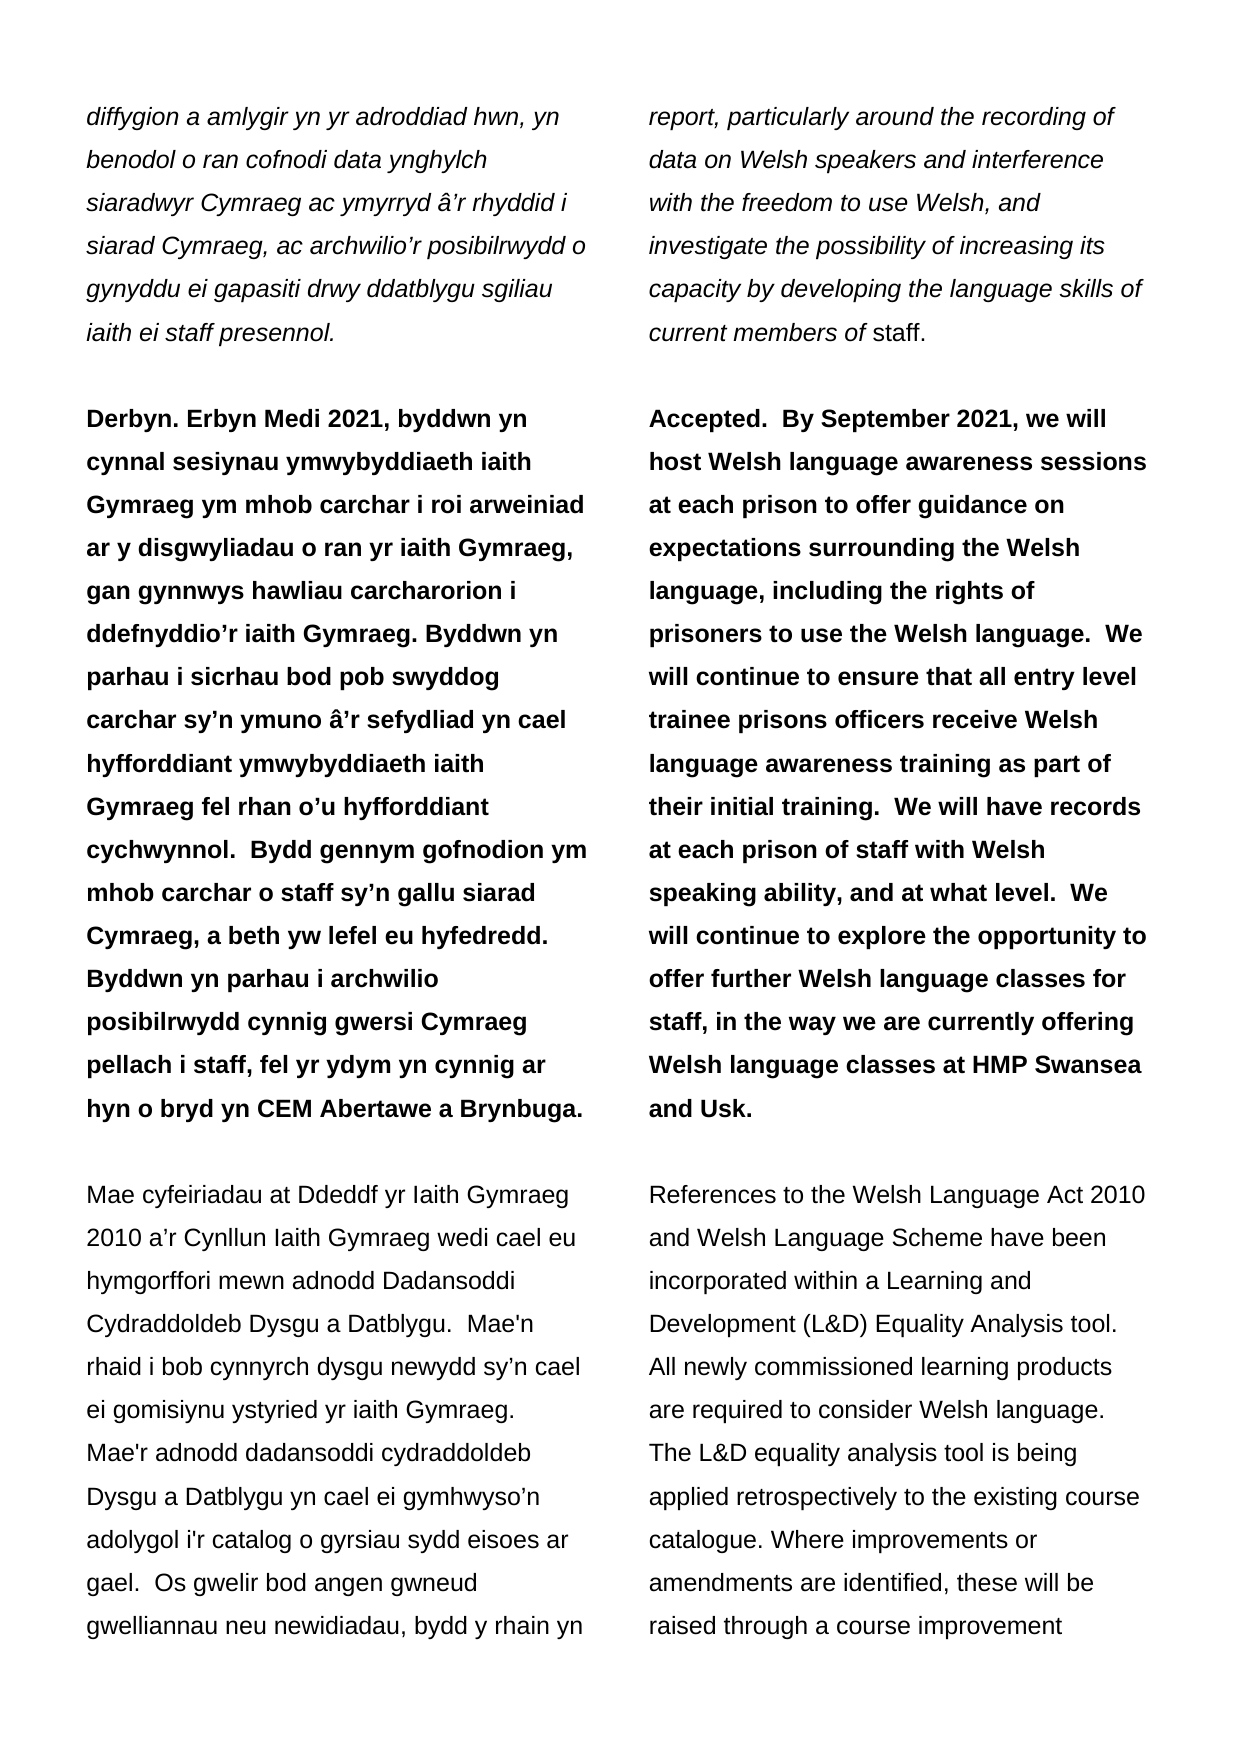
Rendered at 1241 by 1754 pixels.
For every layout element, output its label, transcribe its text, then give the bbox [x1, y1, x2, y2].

table_cell Mae cyfeiriadau at Ddeddf yr Iaith Gymraeg 2010 a’r Cynllun Iaith Gymraeg wedi cael eu hymgorffori mewn adnodd Dadansoddi Cydraddoldeb Dysgu a Datblygu. Mae'n rhaid i bob cynnyrch dysgu newydd sy’n cael ei gomisiynu ystyried yr iaith Gymraeg. [75, 1180, 602, 1438]
table_cell report, particularly around the recording of data on Welsh speakers and interference with the freedom to use Welsh, and investigate the possibility of increasing its capacity by developing the language skills of current members of staff. [637, 102, 1164, 404]
table_cell [602, 1180, 637, 1438]
table_cell Mae'r adnodd dadansoddi cydraddoldeb Dysgu a Datblygu yn cael ei gymhwyso’n adolygol i'r catalog o gyrsiau sydd eisoes ar gael. Os gwelir bod angen gwneud gwelliannau neu newidiadau, bydd y rhain yn [75, 1439, 602, 1640]
table_cell [602, 404, 637, 1180]
table_cell References to the Welsh Language Act 2010 and Welsh Language Scheme have been incorporated within a Learning and Development (L&D) Equality Analysis tool. All newly commissioned learning products are required to consider Welsh language. [637, 1180, 1164, 1438]
table_cell diffygion a amlygir yn yr adroddiad hwn, yn benodol o ran cofnodi data ynghylch siaradwyr Cymraeg ac ymyrryd â’r rhyddid i siarad Cymraeg, ac archwilio’r posibilrwydd o gynyddu ei gapasiti drwy ddatblygu sgiliau iaith ei staff presennol. [75, 102, 602, 404]
table_cell Accepted. By September 2021, we will host Welsh language awareness sessions at each prison to offer guidance on expectations surrounding the Welsh language, including the rights of prisoners to use the Welsh language. We will continue to ensure that all entry level trainee prisons officers receive Welsh language awareness training as part of their initial training. We will have records at each prison of staff with Welsh speaking ability, and at what level. We will continue to explore the opportunity to offer further Welsh language classes for staff, in the way we are currently offering Welsh language classes at HMP Swansea and Usk. [637, 404, 1164, 1180]
table_cell [602, 1439, 637, 1640]
table_cell Derbyn. Erbyn Medi 2021, byddwn yn cynnal sesiynau ymwybyddiaeth iaith Gymraeg ym mhob carchar i roi arweiniad ar y disgwyliadau o ran yr iaith Gymraeg, gan gynnwys hawliau carcharorion i ddefnyddio’r iaith Gymraeg. Byddwn yn parhau i sicrhau bod pob swyddog carchar sy’n ymuno â’r sefydliad yn cael hyfforddiant ymwybyddiaeth iaith Gymraeg fel rhan o’u hyfforddiant cychwynnol. Bydd gennym gofnodion ym mhob carchar o staff sy’n gallu siarad Cymraeg, a beth yw lefel eu hyfedredd. Byddwn yn parhau i archwilio posibilrwydd cynnig gwersi Cymraeg pellach i staff, fel yr ydym yn cynnig ar hyn o bryd yn CEM Abertawe a Brynbuga. [75, 404, 602, 1180]
table_cell [602, 102, 637, 404]
table_cell The L&D equality analysis tool is being applied retrospectively to the existing course catalogue. Where improvements or amendments are identified, these will be raised through a course improvement [637, 1439, 1164, 1640]
